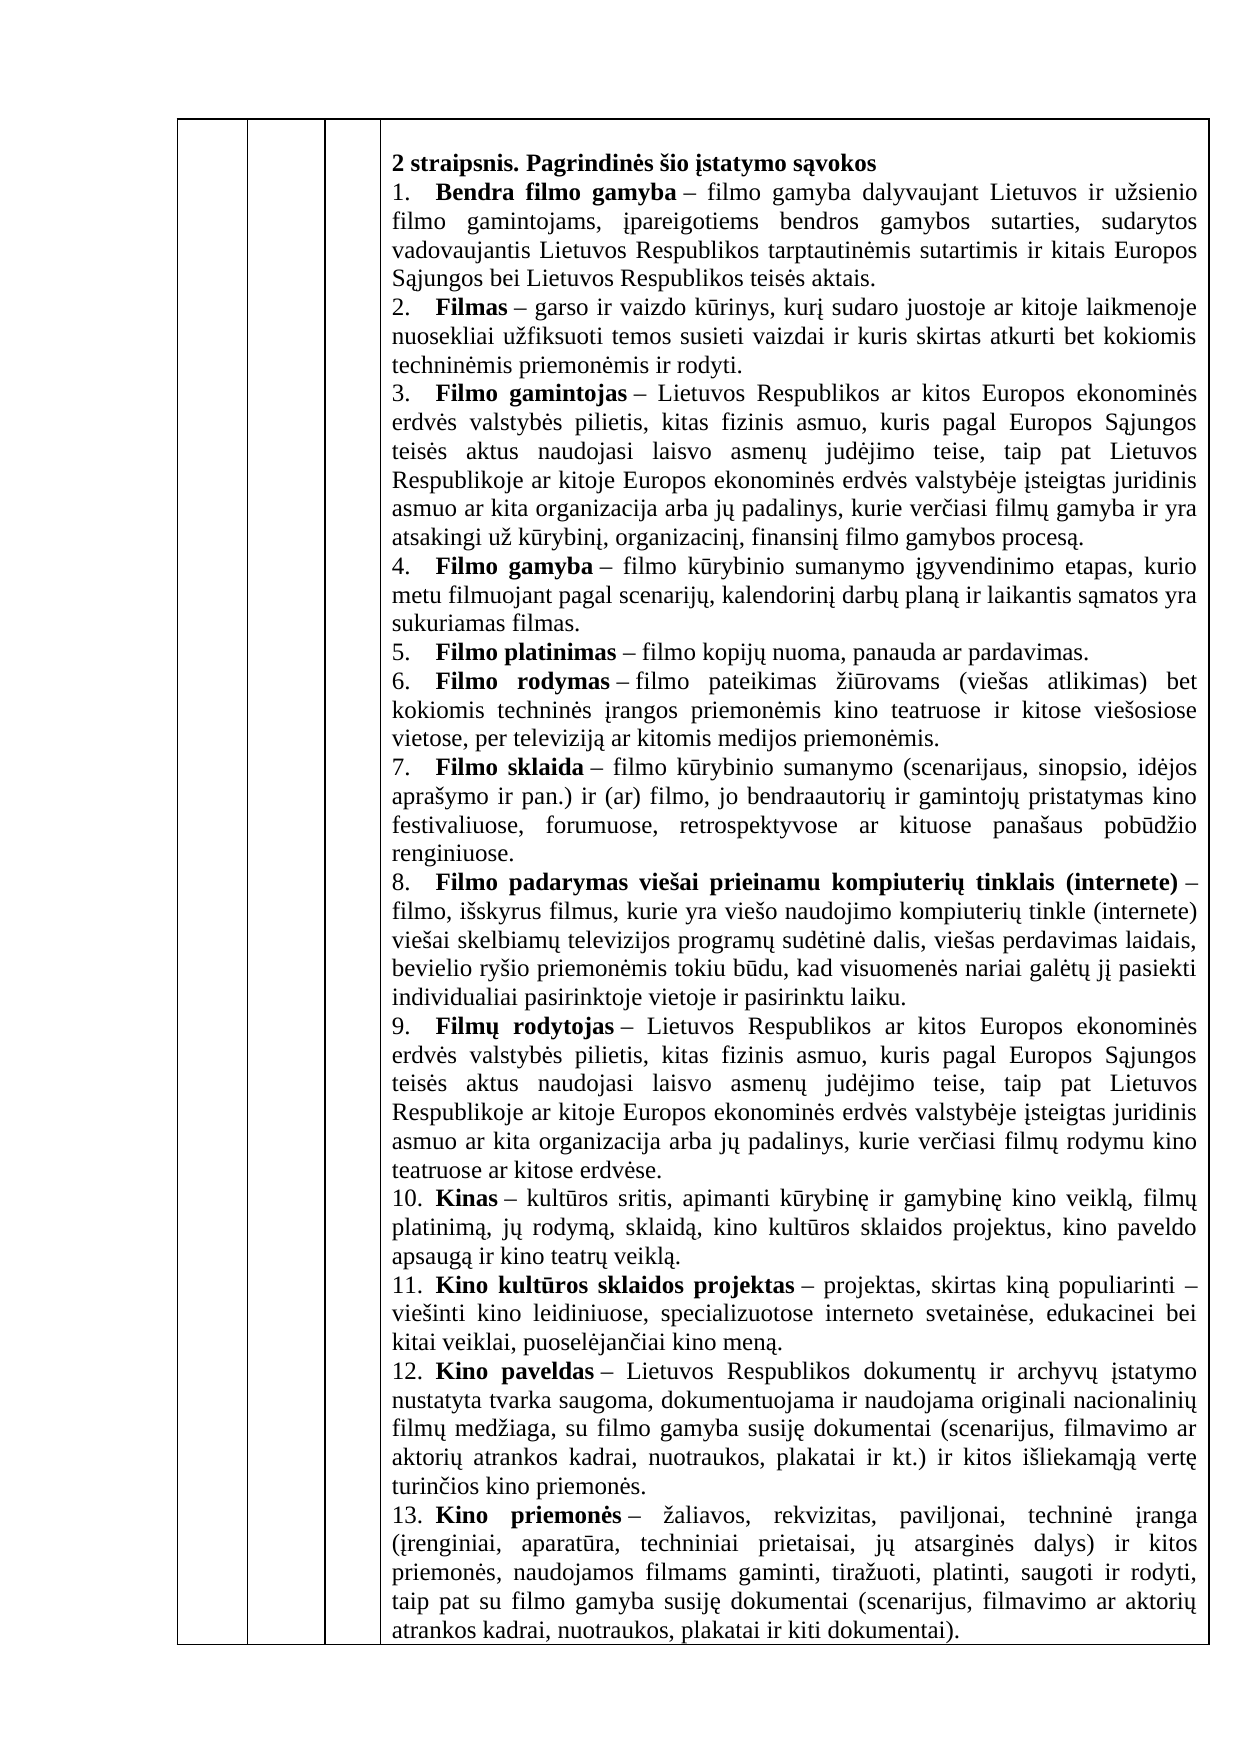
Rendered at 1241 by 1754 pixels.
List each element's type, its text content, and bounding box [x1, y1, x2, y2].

table_cell [178, 120, 247, 1643]
table_cell [248, 120, 324, 1643]
table_cell 2 straipsnis. Pagrindinės šio įstatymo sąvokos 1. Bendra filmo gamyba – filmo gamyba dalyvaujant Lietuvos ir užsienio filmo gamintojams, įpareigotiems bendros gamybos sutarties, sudarytos vadovaujantis Lietuvos Respublikos tarptautinėmis sutartimis ir kitais Europos Sąjungos bei Lietuvos Respublikos teisės aktais. 2. Filmas – garso ir vaizdo kūrinys, kurį sudaro juostoje ar kitoje laikmenoje nuosekliai užfiksuoti temos susieti vaizdai ir kuris skirtas atkurti bet kokiomis techninėmis priemonėmis ir rodyti. 3. Filmo gamintojas – Lietuvos Respublikos ar kitos Europos ekonominės erdvės valstybės pilietis, kitas fizinis asmuo, kuris pagal Europos Sąjungos teisės aktus naudojasi laisvo asmenų judėjimo teise, taip pat Lietuvos Respublikoje ar kitoje Europos ekonominės erdvės valstybėje įsteigtas juridinis asmuo ar kita organizacija arba jų padalinys, kurie verčiasi filmų gamyba ir yra atsakingi už kūrybinį, organizacinį, finansinį filmo gamybos procesą. 4. Filmo gamyba – filmo kūrybinio sumanymo įgyvendinimo etapas, kurio metu filmuojant pagal scenarijų, kalendorinį darbų planą ir laikantis sąmatos yra sukuriamas filmas. 5. Filmo platinimas – filmo kopijų nuoma, panauda ar pardavimas. 6. Filmo rodymas – filmo pateikimas žiūrovams (viešas atlikimas) bet kokiomis techninės įrangos priemonėmis kino teatruose ir kitose viešosiose vietose, per televiziją ar kitomis medijos priemonėmis. 7. Filmo sklaida – filmo kūrybinio sumanymo (scenarijaus, sinopsio, idėjos aprašymo ir pan.) ir (ar) filmo, jo bendraautorių ir gamintojų pristatymas kino festivaliuose, forumuose, retrospektyvose ar kituose panašaus pobūdžio renginiuose. 8. Filmo padarymas viešai prieinamu kompiuterių tinklais (internete) – filmo, išskyrus filmus, kurie yra viešo naudojimo kompiuterių tinkle (internete) viešai skelbiamų televizijos programų sudėtinė dalis, viešas perdavimas laidais, bevielio ryšio priemonėmis tokiu būdu, kad visuomenės nariai galėtų jį pasiekti individualiai pasirinktoje vietoje ir pasirinktu laiku. 9. Filmų rodytojas – Lietuvos Respublikos ar kitos Europos ekonominės erdvės valstybės pilietis, kitas fizinis asmuo, kuris pagal Europos Sąjungos teisės aktus naudojasi laisvo asmenų judėjimo teise, taip pat Lietuvos Respublikoje ar kitoje Europos ekonominės erdvės valstybėje įsteigtas juridinis asmuo ar kita organizacija arba jų padalinys, kurie verčiasi filmų rodymu kino teatruose ar kitose erdvėse. 10. Kinas – kultūros sritis, apimanti kūrybinę ir gamybinę kino veiklą, filmų platinimą, jų rodymą, sklaidą, kino kultūros sklaidos projektus, kino paveldo apsaugą ir kino teatrų veiklą. 11. Kino kultūros sklaidos projektas – projektas, skirtas kiną populiarinti – viešinti kino leidiniuose, specializuotose interneto svetainėse, edukacinei bei kitai veiklai, puoselėjančiai kino meną. 12. Kino paveldas – Lietuvos Respublikos dokumentų ir archyvų įstatymo nustatyta tvarka saugoma, dokumentuojama ir naudojama originali nacionalinių filmų medžiaga, su filmo gamyba susiję dokumentai (scenarijus, filmavimo ar aktorių atrankos kadrai, nuotraukos, plakatai ir kt.) ir kitos išliekamąją vertę turinčios kino priemonės. 13. Kino priemonės – žaliavos, rekvizitas, paviljonai, techninė įranga (įrenginiai, aparatūra, techniniai prietaisai, jų atsarginės dalys) ir kitos priemonės, naudojamos filmams gaminti, tiražuoti, platinti, saugoti ir rodyti, taip pat su filmo gamyba susiję dokumentai (scenarijus, filmavimo ar aktorių atrankos kadrai, nuotraukos, plakatai ir kiti dokumentai). [381, 120, 1208, 1643]
table_cell [326, 120, 380, 1643]
